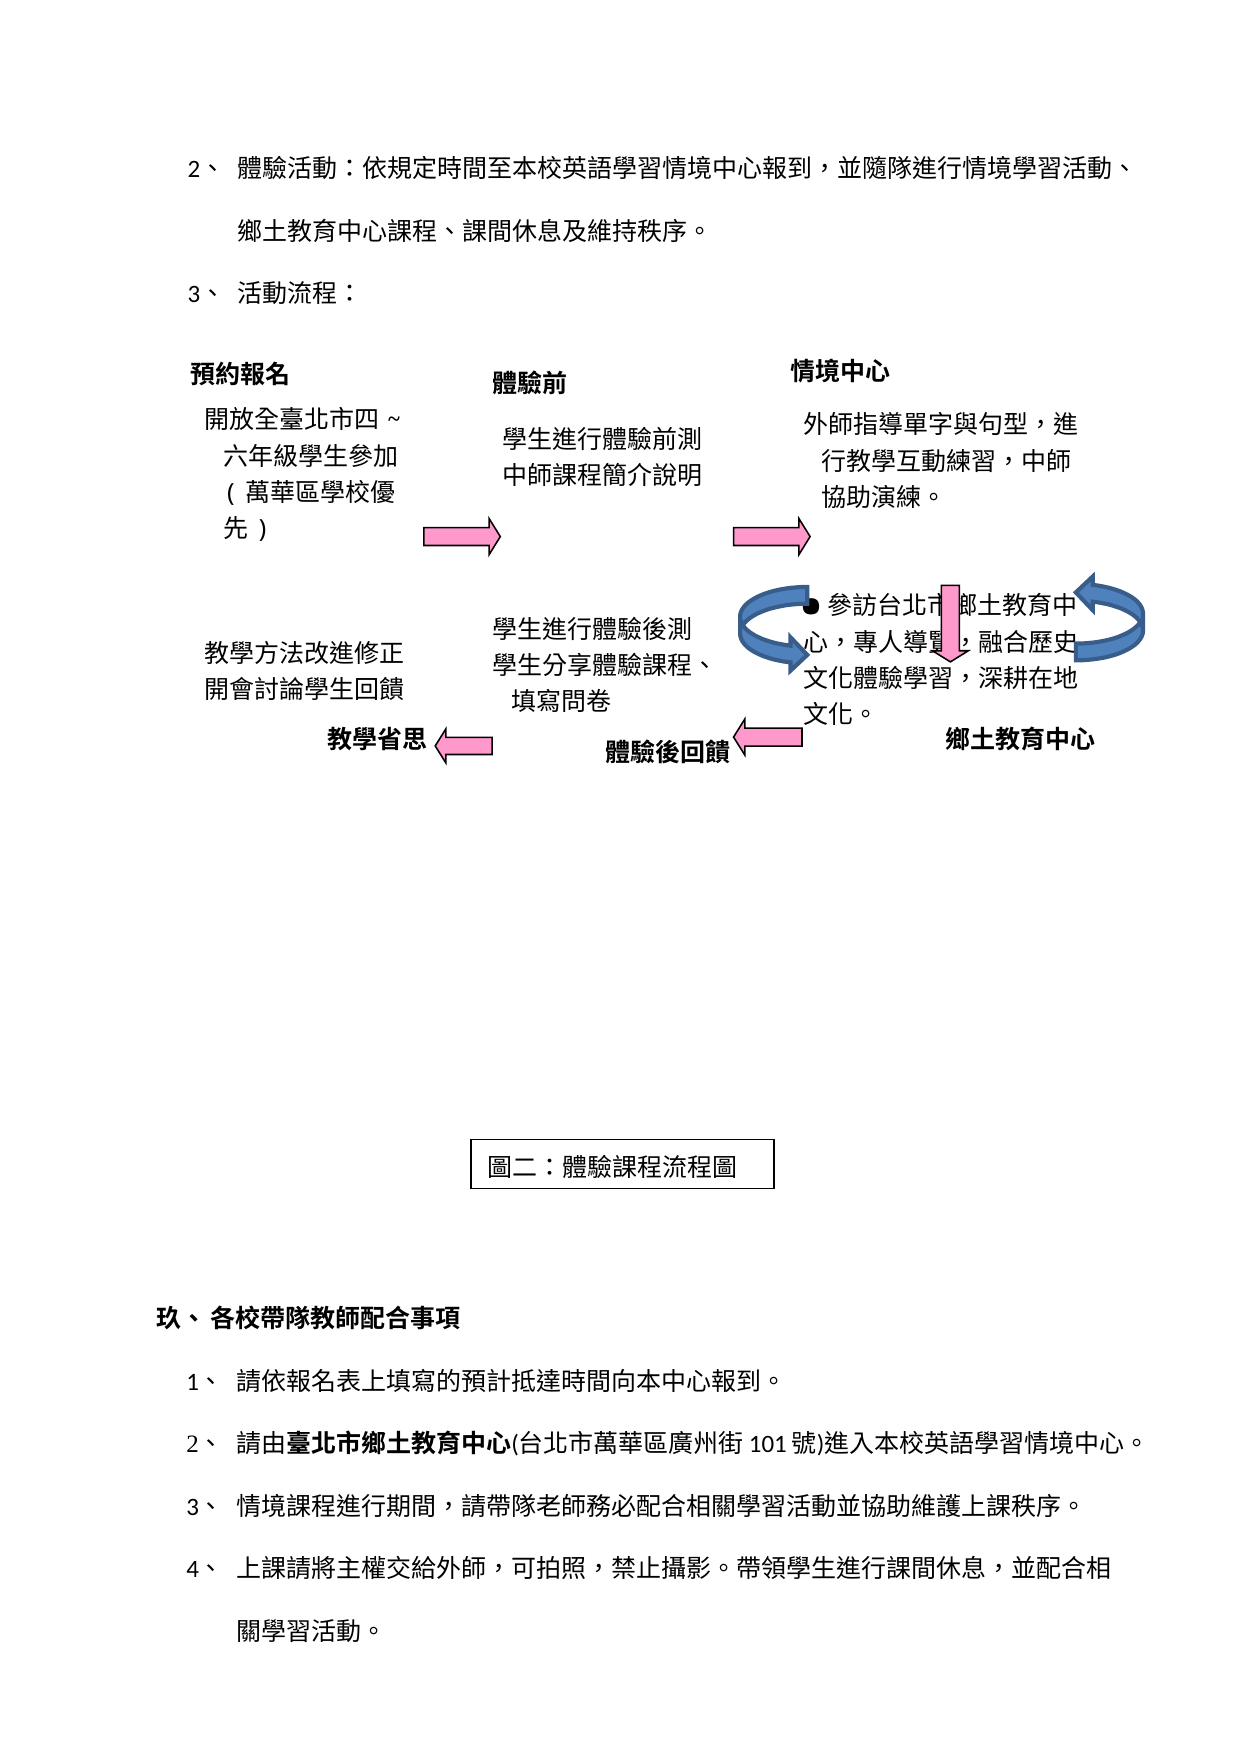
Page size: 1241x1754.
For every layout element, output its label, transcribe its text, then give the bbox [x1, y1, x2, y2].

list 情境課程進行期間，請帶隊老師務必配合相關學習活動並協助維護上課秩序。 [186, 1463, 1128, 1525]
list 體驗活動：依規定時間至本校英語學習情境中心報到，並隨隊進行情境學習活動、鄉土教育中心課程、課間休息及維持秩序。 [187, 125, 1128, 250]
text 圖二：體驗課程流程圖 [487, 1148, 758, 1180]
list 上課請將主權交給外師，可拍照，禁止攝影。帶領學生進行課間休息，並配合相關學習活動。 [186, 1525, 1128, 1650]
list 請由臺北市鄉土教育中心(台北市萬華區廣州街101號)進入本校英語學習情境中心。 [186, 1400, 1128, 1463]
list 活動流程： [187, 250, 1128, 313]
list 各校帶隊教師配合事項 [157, 1275, 1128, 1338]
list 請依報名表上填寫的預計抵達時間向本中心報到。 [186, 1338, 1128, 1400]
